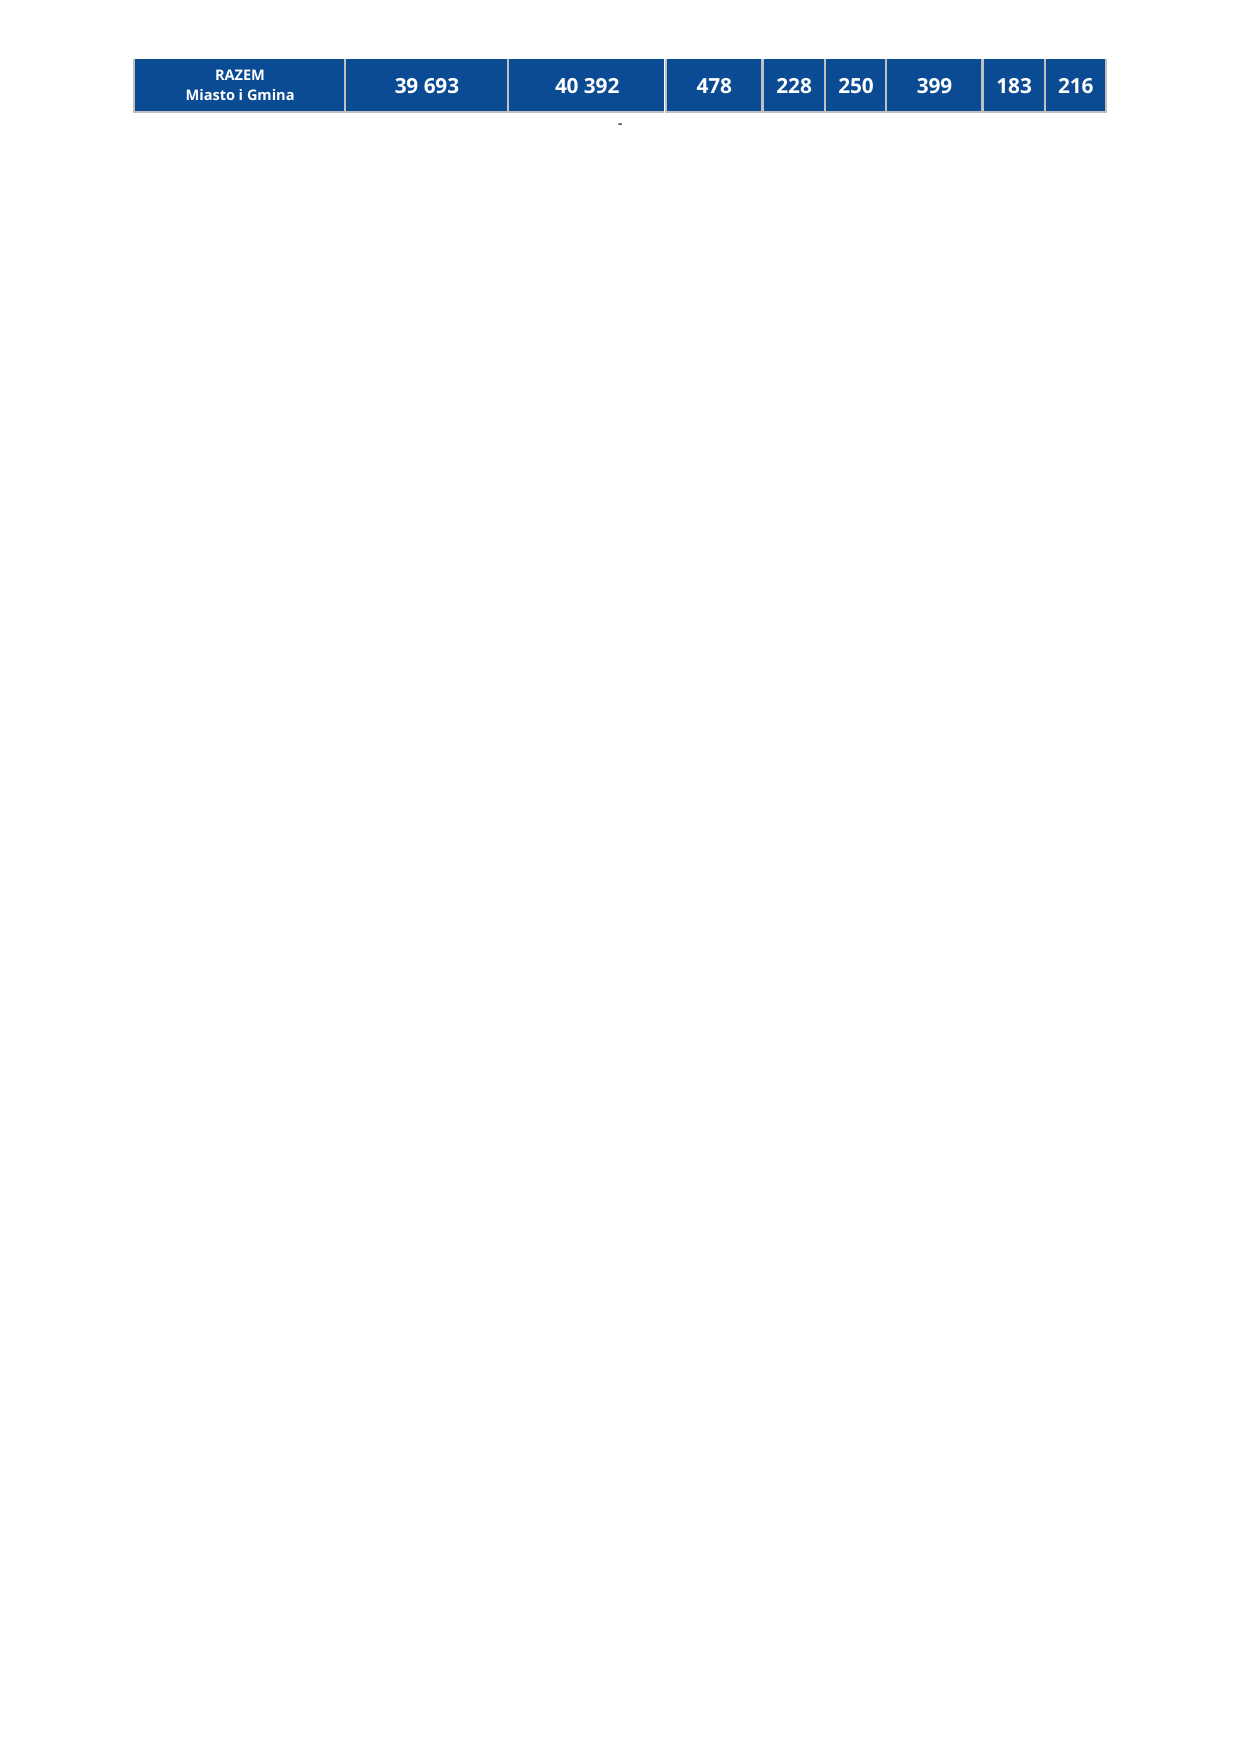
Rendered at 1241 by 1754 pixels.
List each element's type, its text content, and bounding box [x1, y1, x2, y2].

table_cell 183 [984, 59, 1044, 111]
table_cell 40 392 [509, 59, 664, 111]
table_cell 39 693 [346, 59, 507, 111]
text - [88, 113, 1152, 133]
table_cell RAZEM Miasto i Gmina [135, 59, 344, 111]
table_cell 228 [764, 59, 824, 111]
table_cell 250 [826, 59, 885, 111]
table_cell 399 [887, 59, 981, 111]
table_cell 216 [1046, 59, 1105, 111]
table_cell 478 [667, 59, 761, 111]
